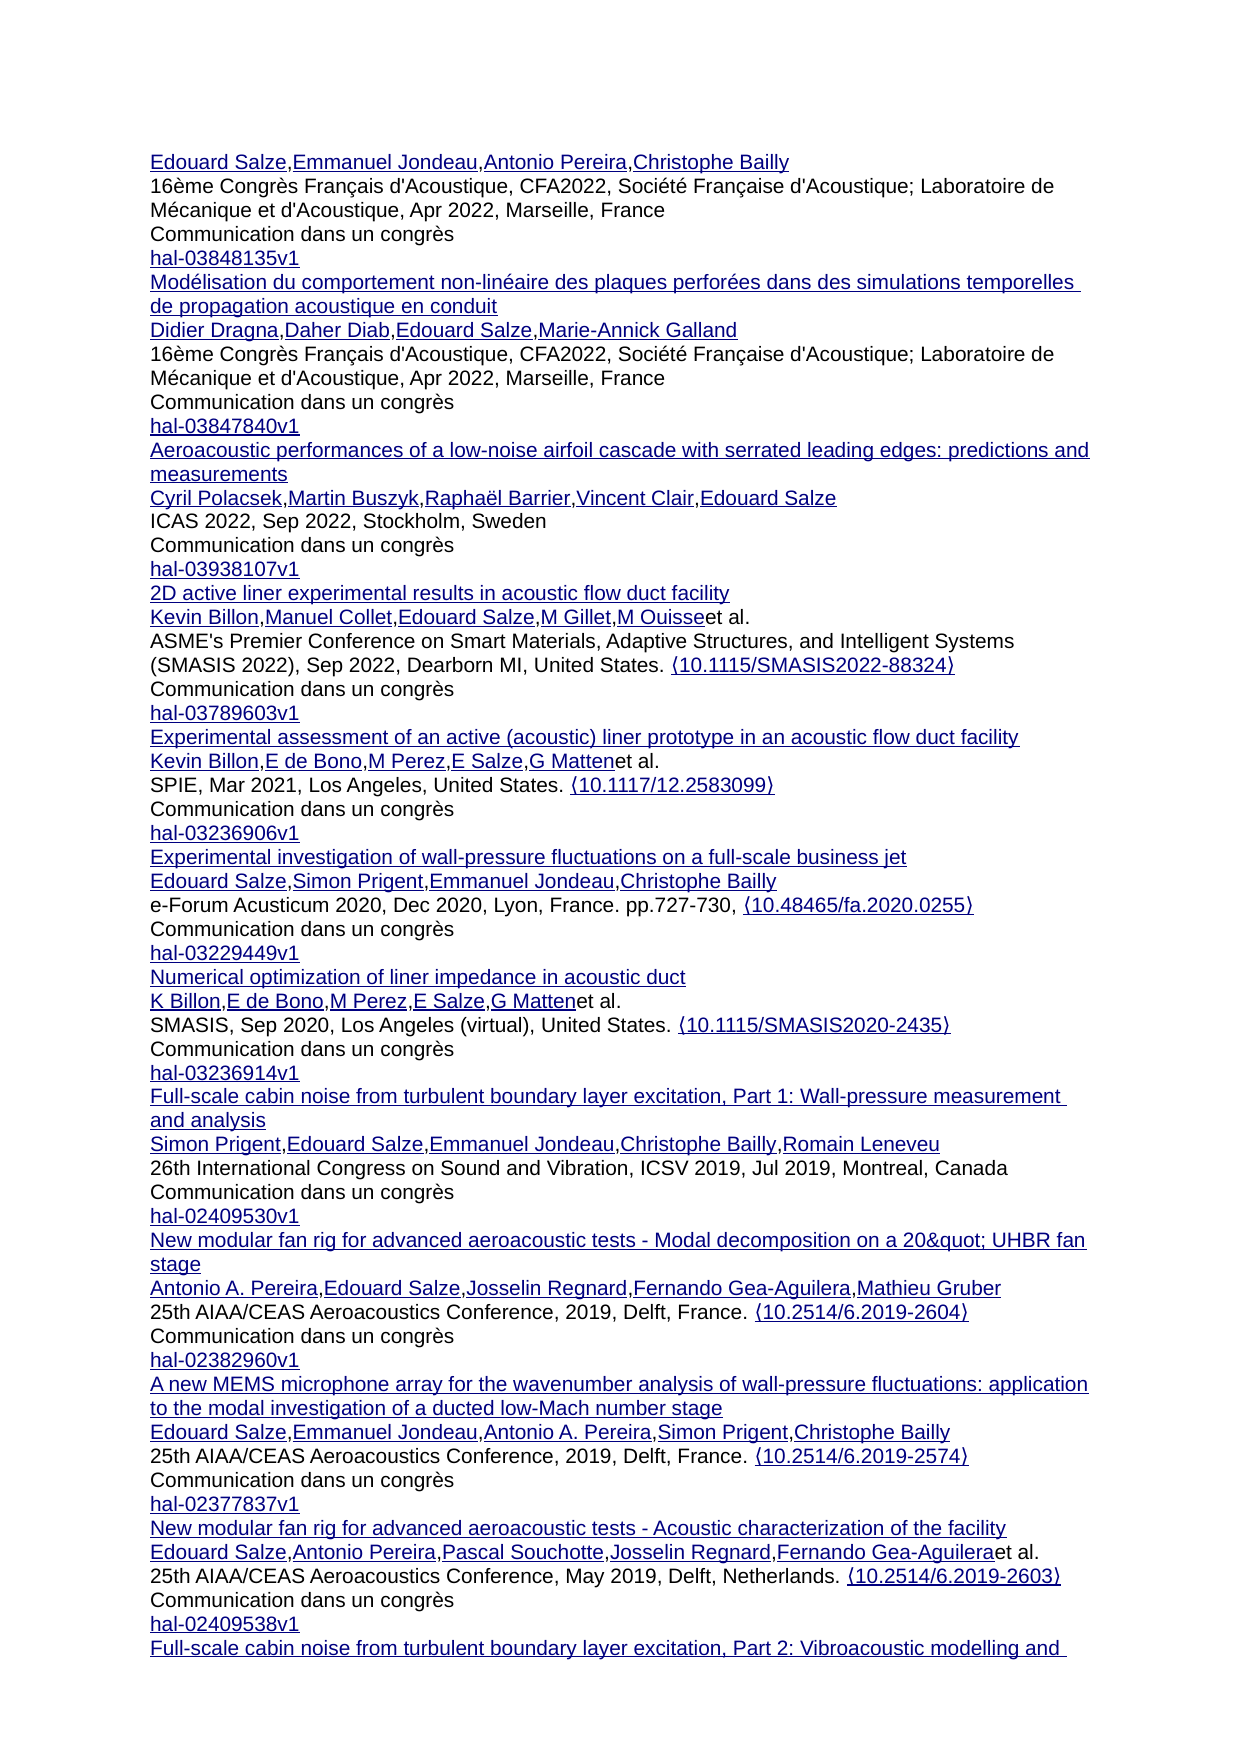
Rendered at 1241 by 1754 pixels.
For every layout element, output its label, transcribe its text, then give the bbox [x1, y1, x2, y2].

table_cell Numerical optimization of liner impedance in acoustic duct K Billon,E de Bono,M Perez,E Salze,G Mattenet al. SMASIS, Sep 2020, Los Angeles (virtual), United States. ⟨10.1115/SMASIS2020-2435⟩ Communication dans un congrès hal-03236914v1 [150, 965, 1090, 1084]
table_cell A new MEMS microphone array for the wavenumber analysis of wall-pressure fluctuations: application to the modal investigation of a ducted low-Mach number stage Edouard Salze,Emmanuel Jondeau,Antonio A. Pereira,Simon Prigent,Christophe Bailly 25th AIAA/CEAS Aeroacoustics Conference, 2019, Delft, France. ⟨10.2514/6.2019-2574⟩ Communication dans un congrès hal-02377837v1 [150, 1372, 1090, 1516]
table_cell Modélisation du comportement non-linéaire des plaques perforées dans des simulations temporelles de propagation acoustique en conduit Didier Dragna,Daher Diab,Edouard Salze,Marie-Annick Galland 16ème Congrès Français d'Acoustique, CFA2022, Société Française d'Acoustique; Laboratoire de Mécanique et d'Acoustique, Apr 2022, Marseille, France Communication dans un congrès hal-03847840v1 [150, 270, 1090, 437]
table_cell Edouard Salze,Emmanuel Jondeau,Antonio Pereira,Christophe Bailly 16ème Congrès Français d'Acoustique, CFA2022, Société Française d'Acoustique; Laboratoire de Mécanique et d'Acoustique, Apr 2022, Marseille, France Communication dans un congrès hal-03848135v1 [150, 150, 1090, 270]
table_cell measurements Cyril Polacsek,Martin Buszyk,Raphaël Barrier,Vincent Clair,Edouard Salze ICAS 2022, Sep 2022, Stockholm, Sweden Communication dans un congrès hal-03938107v1 [150, 459, 1090, 581]
table_cell New modular fan rig for advanced aeroacoustic tests - Acoustic characterization of the facility Edouard Salze,Antonio Pereira,Pascal Souchotte,Josselin Regnard,Fernando Gea-Aguileraet al. 25th AIAA/CEAS Aeroacoustics Conference, May 2019, Delft, Netherlands. ⟨10.2514/6.2019-2603⟩ Communication dans un congrès hal-02409538v1 [150, 1516, 1090, 1635]
table_cell Experimental investigation of wall-pressure fluctuations on a full-scale business jet Edouard Salze,Simon Prigent,Emmanuel Jondeau,Christophe Bailly e-Forum Acusticum 2020, Dec 2020, Lyon, France. pp.727-730, ⟨10.48465/fa.2020.0255⟩ Communication dans un congrès hal-03229449v1 [150, 845, 1090, 964]
table_cell New modular fan rig for advanced aeroacoustic tests - Modal decomposition on a 20&quot; UHBR fan stage Antonio A. Pereira,Edouard Salze,Josselin Regnard,Fernando Gea-Aguilera,Mathieu Gruber 25th AIAA/CEAS Aeroacoustics Conference, 2019, Delft, France. ⟨10.2514/6.2019-2604⟩ Communication dans un congrès hal-02382960v1 [150, 1228, 1090, 1372]
table_cell Experimental assessment of an active (acoustic) liner prototype in an acoustic flow duct facility Kevin Billon,E de Bono,M Perez,E Salze,G Mattenet al. SPIE, Mar 2021, Los Angeles, United States. ⟨10.1117/12.2583099⟩ Communication dans un congrès hal-03236906v1 [150, 725, 1090, 845]
table_cell Full-scale cabin noise from turbulent boundary layer excitation, Part 1: Wall-pressure measurement and analysis Simon Prigent,Edouard Salze,Emmanuel Jondeau,Christophe Bailly,Romain Leneveu 26th International Congress on Sound and Vibration, ICSV 2019, Jul 2019, Montreal, Canada Communication dans un congrès hal-02409530v1 [150, 1084, 1090, 1228]
table_cell Full-scale cabin noise from turbulent boundary layer excitation, Part 2: Vibroacoustic modelling and [150, 1635, 1090, 1659]
table_cell 2D active liner experimental results in acoustic flow duct facility Kevin Billon,Manuel Collet,Edouard Salze,M Gillet,M Ouisseet al. ASME's Premier Conference on Smart Materials, Adaptive Structures, and Intelligent Systems (SMASIS 2022), Sep 2022, Dearborn MI, United States. ⟨10.1115/SMASIS2022-88324⟩ Communication dans un congrès hal-03789603v1 [150, 581, 1090, 725]
table_cell Aeroacoustic performances of a low-noise airfoil cascade with serrated leading edges: predictions and [150, 438, 1090, 458]
